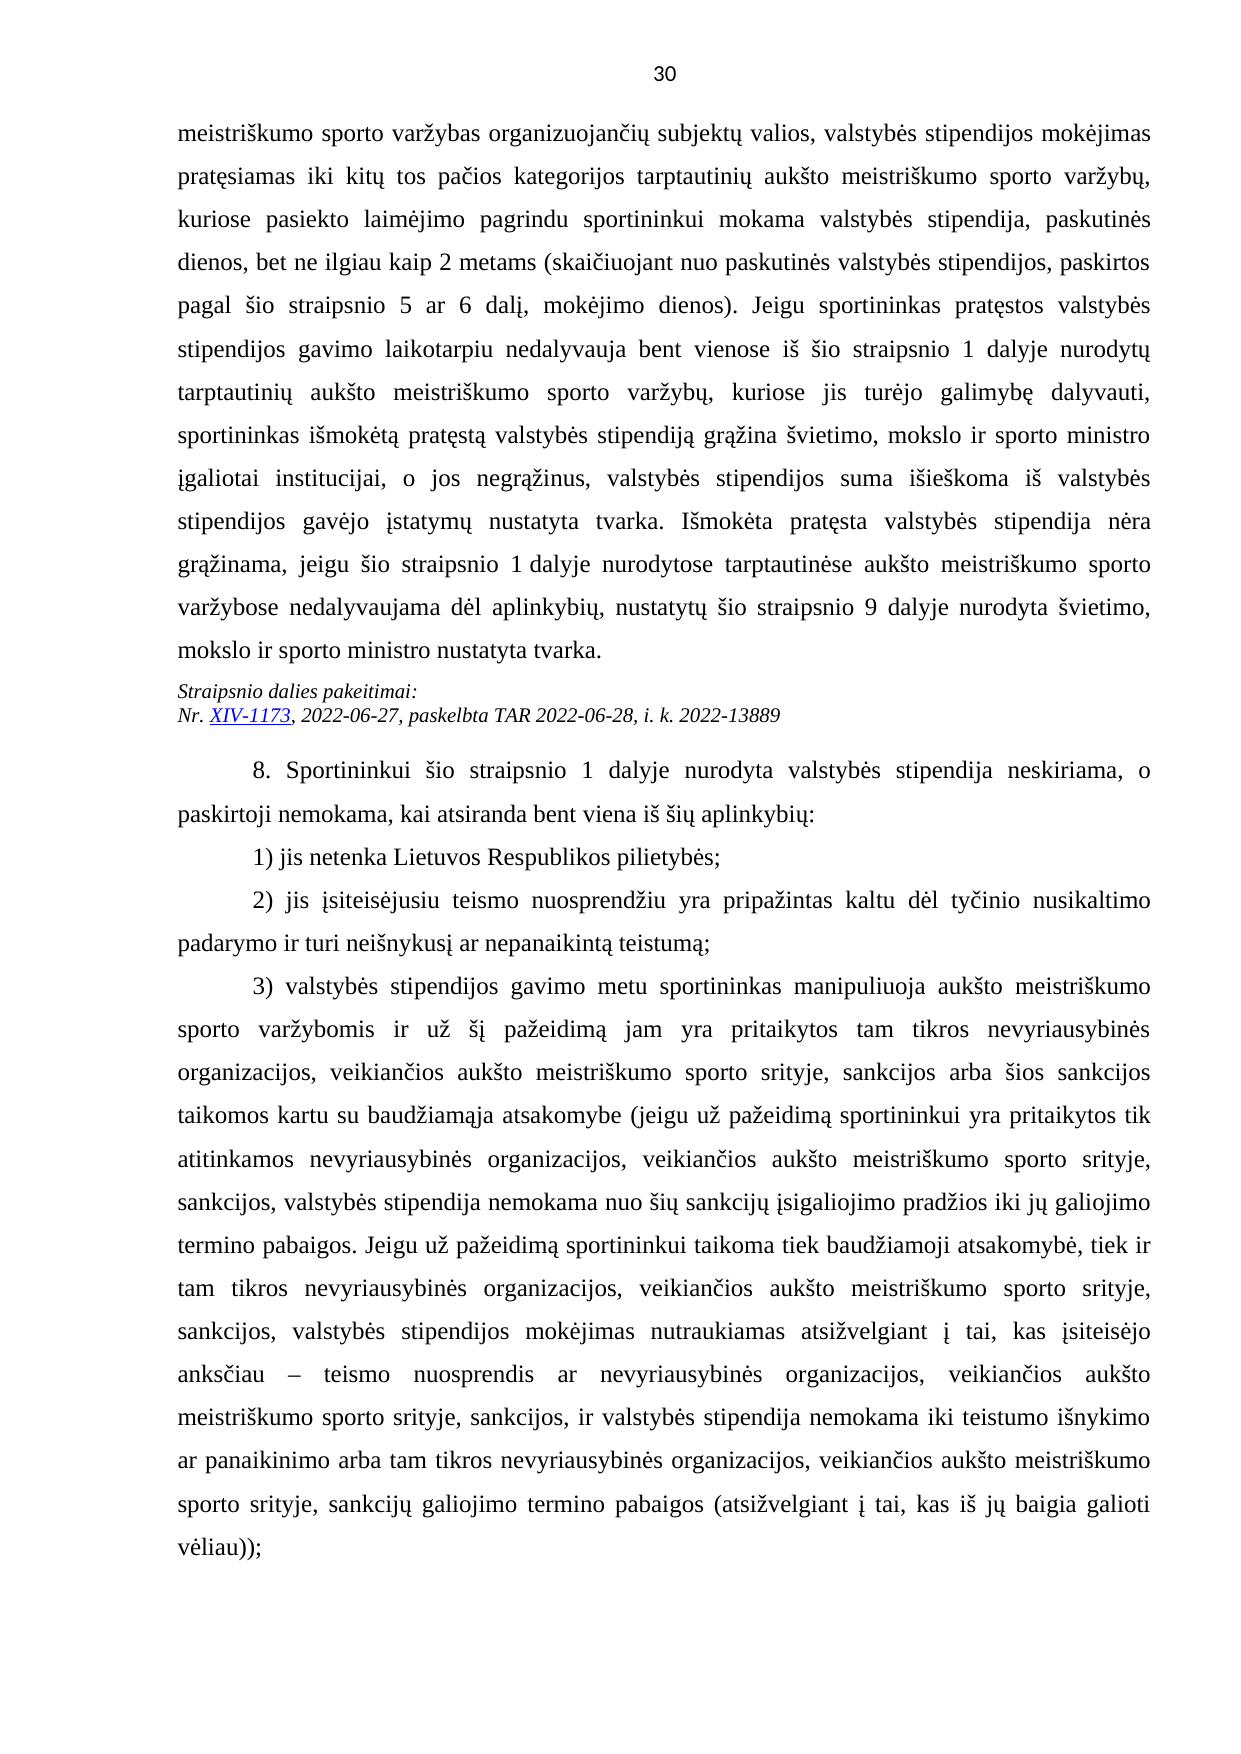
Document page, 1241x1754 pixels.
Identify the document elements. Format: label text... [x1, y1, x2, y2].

text 3) valstybės stipendijos gavimo metu sportininkas manipuliuoja aukšto meistriškumo sporto varžybomis ir už šį pažeidimą jam yra pritaikytos tam tikros nevyriausybinės organizacijos, veikiančios aukšto meistriškumo sporto srityje, sankcijos arba šios sankcijos taikomos kartu su baudžiamąja atsakomybe (jeigu už pažeidimą sportininkui yra pritaikytos tik atitinkamos nevyriausybinės organizacijos, veikiančios aukšto meistriškumo sporto srityje, sankcijos, valstybės stipendija nemokama nuo šių sankcijų įsigaliojimo pradžios iki jų galiojimo termino pabaigos. Jeigu už pažeidimą sportininkui taikoma tiek baudžiamoji atsakomybė, tiek ir tam tikros nevyriausybinės organizacijos, veikiančios aukšto meistriškumo sporto srityje, sankcijos, valstybės stipendijos mokėjimas nutraukiamas atsižvelgiant į tai, kas įsiteisėjo anksčiau – teismo nuosprendis ar nevyriausybinės organizacijos, veikiančios aukšto meistriškumo sporto srityje, sankcijos, ir valstybės stipendija nemokama iki teistumo išnykimo ar panaikinimo arba tam tikros nevyriausybinės organizacijos, veikiančios aukšto meistriškumo sporto srityje, sankcijų galiojimo termino pabaigos (atsižvelgiant į tai, kas iš jų baigia galioti vėliau)); [177, 971, 1152, 1561]
text 1) jis netenka Lietuvos Respublikos pilietybės; [177, 842, 1152, 871]
text meistriškumo sporto varžybas organizuojančių subjektų valios, valstybės stipendijos mokėjimas pratęsiamas iki kitų tos pačios kategorijos tarptautinių aukšto meistriškumo sporto varžybų, kuriose pasiekto laimėjimo pagrindu sportininkui mokama valstybės stipendija, paskutinės dienos, bet ne ilgiau kaip 2 metams (skaičiuojant nuo paskutinės valstybės stipendijos, paskirtos pagal šio straipsnio 5 ar 6 dalį, mokėjimo dienos). Jeigu sportininkas pratęstos valstybės stipendijos gavimo laikotarpiu nedalyvauja bent vienose iš šio straipsnio 1 dalyje nurodytų tarptautinių aukšto meistriškumo sporto varžybų, kuriose jis turėjo galimybę dalyvauti, sportininkas išmokėtą pratęstą valstybės stipendiją grąžina švietimo, mokslo ir sporto ministro įgaliotai institucijai, o jos negrąžinus, valstybės stipendijos suma išieškoma iš valstybės stipendijos gavėjo įstatymų nustatyta tvarka. Išmokėta pratęsta valstybės stipendija nėra grąžinama, jeigu šio straipsnio 1 dalyje nurodytose tarptautinėse aukšto meistriškumo sporto varžybose nedalyvaujama dėl aplinkybių, nustatytų šio straipsnio 9 dalyje nurodyta švietimo, mokslo ir sporto ministro nustatyta tvarka. [177, 118, 1152, 664]
text Straipsnio dalies pakeitimai: [177, 679, 1152, 703]
text 8. Sportininkui šio straipsnio 1 dalyje nurodyta valstybės stipendija neskiriama, o paskirtoji nemokama, kai atsiranda bent viena iš šių aplinkybių: [177, 756, 1152, 827]
text Nr. XIV-1173, 2022-06-27, paskelbta TAR 2022-06-28, i. k. 2022-13889 [177, 703, 1152, 727]
text 2) jis įsiteisėjusiu teismo nuosprendžiu yra pripažintas kaltu dėl tyčinio nusikaltimo padarymo ir turi neišnykusį ar nepanaikintą teistumą; [177, 885, 1152, 957]
